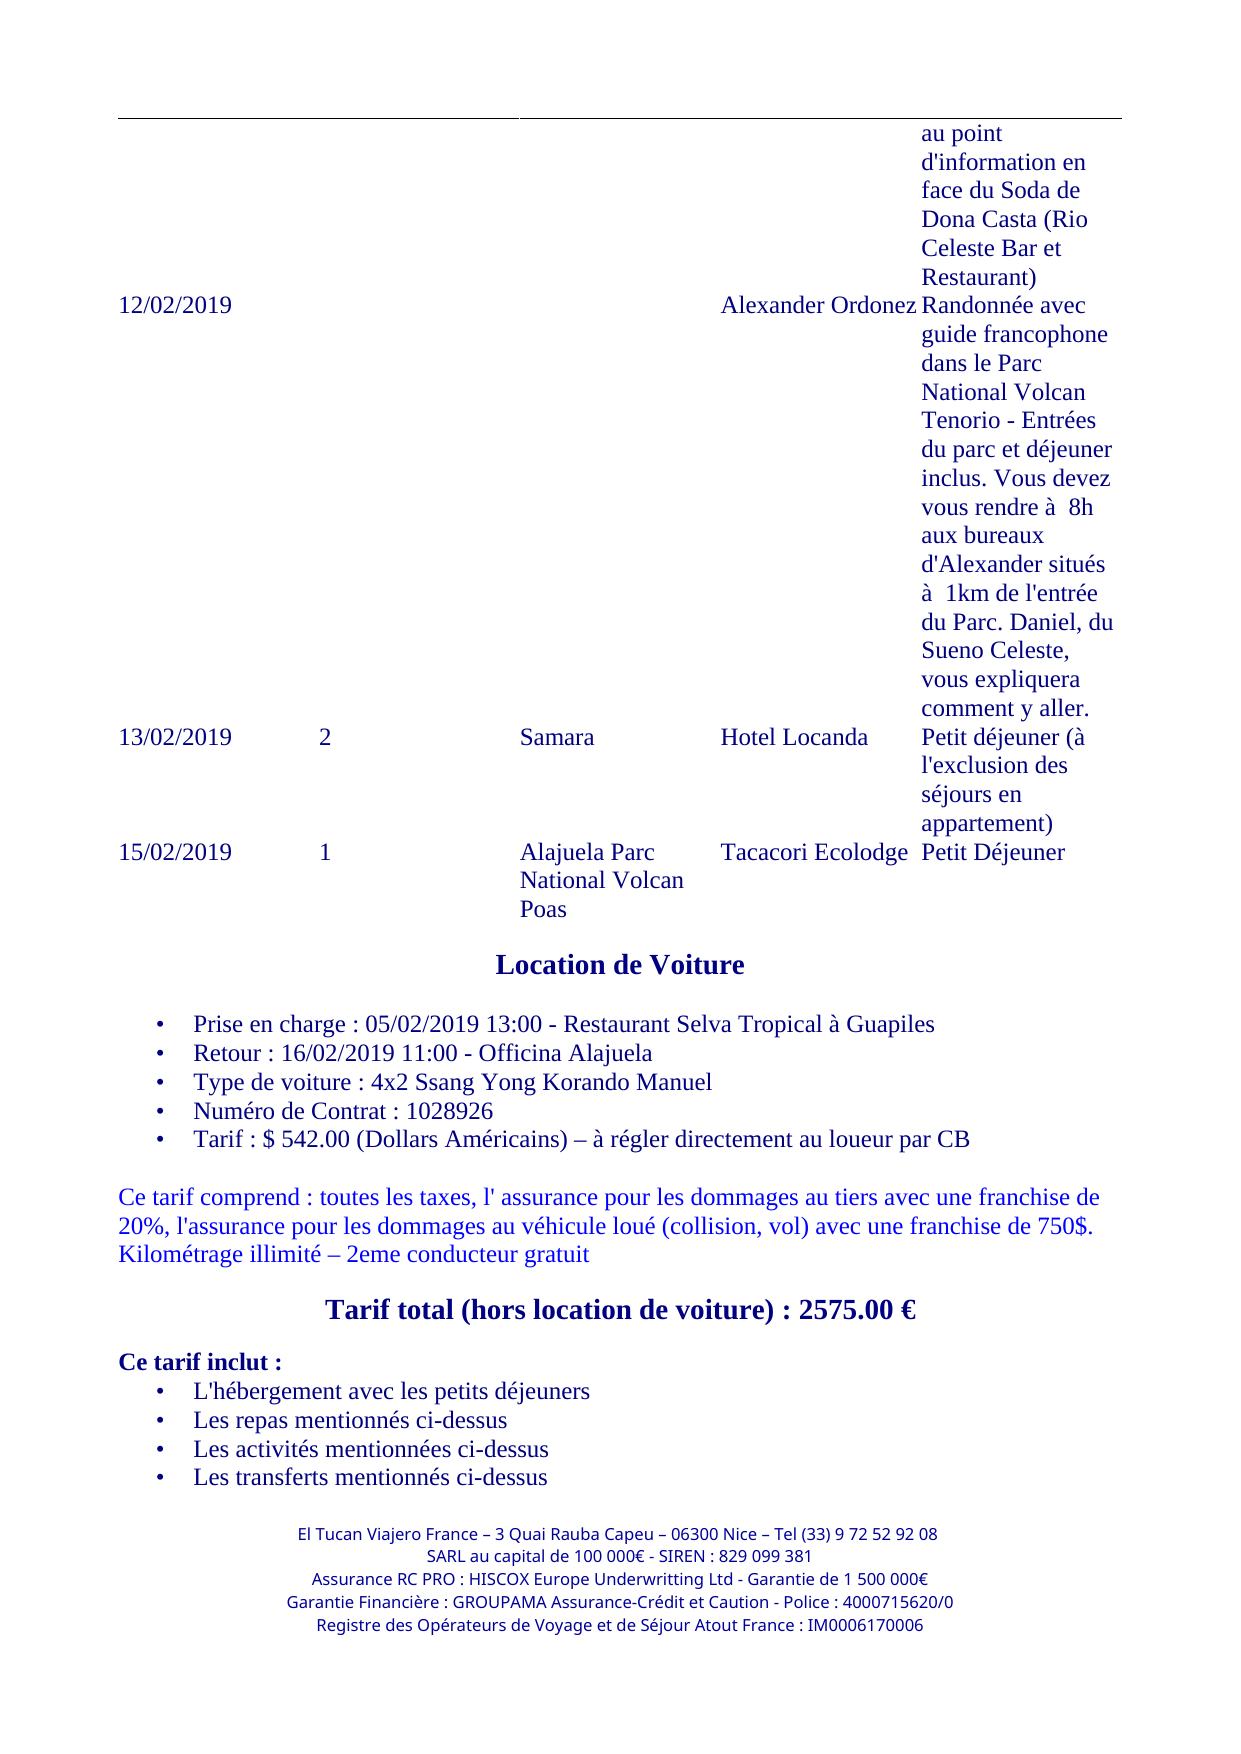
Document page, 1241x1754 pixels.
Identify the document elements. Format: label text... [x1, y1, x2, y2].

table_cell Randonnée avec guide francophone dans le Parc National Volcan Tenorio - Entrées du parc et déjeuner inclus. Vous devez vous rendre à 8h aux bureaux d'Alexander situés à 1km de l'entrée du Parc. Daniel, du Sueno Celeste, vous expliquera comment y aller. [921, 291, 1122, 722]
table_cell Petit Déjeuner [921, 837, 1122, 923]
table_cell au point d'information en face du Soda de Dona Casta (Rio Celeste Bar et Restaurant) [921, 119, 1122, 291]
table_cell [720, 119, 921, 291]
text Tarif total (hors location de voiture) : 2575.00 € [118, 1292, 1122, 1326]
table_cell Tacacori Ecolodge [720, 837, 921, 923]
table_cell 13/02/2019 [118, 722, 319, 837]
list Type de voiture : 4x2 Ssang Yong Korando Manuel [156, 1067, 1122, 1096]
table_cell [319, 119, 519, 291]
list Tarif : $ 542.00 (Dollars Américains) – à régler directement au loueur par CB [156, 1124, 1122, 1153]
table_cell Alexander Ordonez [720, 291, 921, 722]
table_cell [319, 291, 519, 722]
list Numéro de Contrat : 1028926 [156, 1096, 1122, 1124]
table_cell 2 [319, 722, 519, 837]
list Les activités mentionnées ci-dessus [156, 1434, 1122, 1462]
text Location de Voiture [118, 947, 1122, 981]
table_cell 12/02/2019 [118, 291, 319, 722]
list Les repas mentionnés ci-dessus [156, 1405, 1122, 1434]
table_cell Samara [520, 722, 720, 837]
table_cell Petit déjeuner (à l'exclusion des séjours en appartement) [921, 722, 1122, 837]
text Kilométrage illimité – 2eme conducteur gratuit [118, 1239, 1122, 1268]
list Retour : 16/02/2019 11:00 - Officina Alajuela [156, 1038, 1122, 1067]
table_cell 1 [319, 837, 519, 923]
list L'hébergement avec les petits déjeuners [156, 1376, 1122, 1405]
table_cell 15/02/2019 [118, 837, 319, 923]
text Ce tarif inclut : [118, 1347, 1122, 1376]
list Les transferts mentionnés ci-dessus [156, 1462, 1122, 1491]
table_cell [118, 119, 319, 291]
list Prise en charge : 05/02/2019 13:00 - Restaurant Selva Tropical à Guapiles [156, 1009, 1122, 1038]
table_cell [520, 119, 720, 291]
text Ce tarif comprend : toutes les taxes, l' assurance pour les dommages au tiers avec une franchise de 20%, l'assurance pour les dommages au véhicule loué (collision, vol) avec une franchise de 750$. [118, 1182, 1122, 1239]
table_cell Alajuela Parc National Volcan Poas [520, 837, 720, 923]
table_cell [520, 291, 720, 722]
table_cell Hotel Locanda [720, 722, 921, 837]
